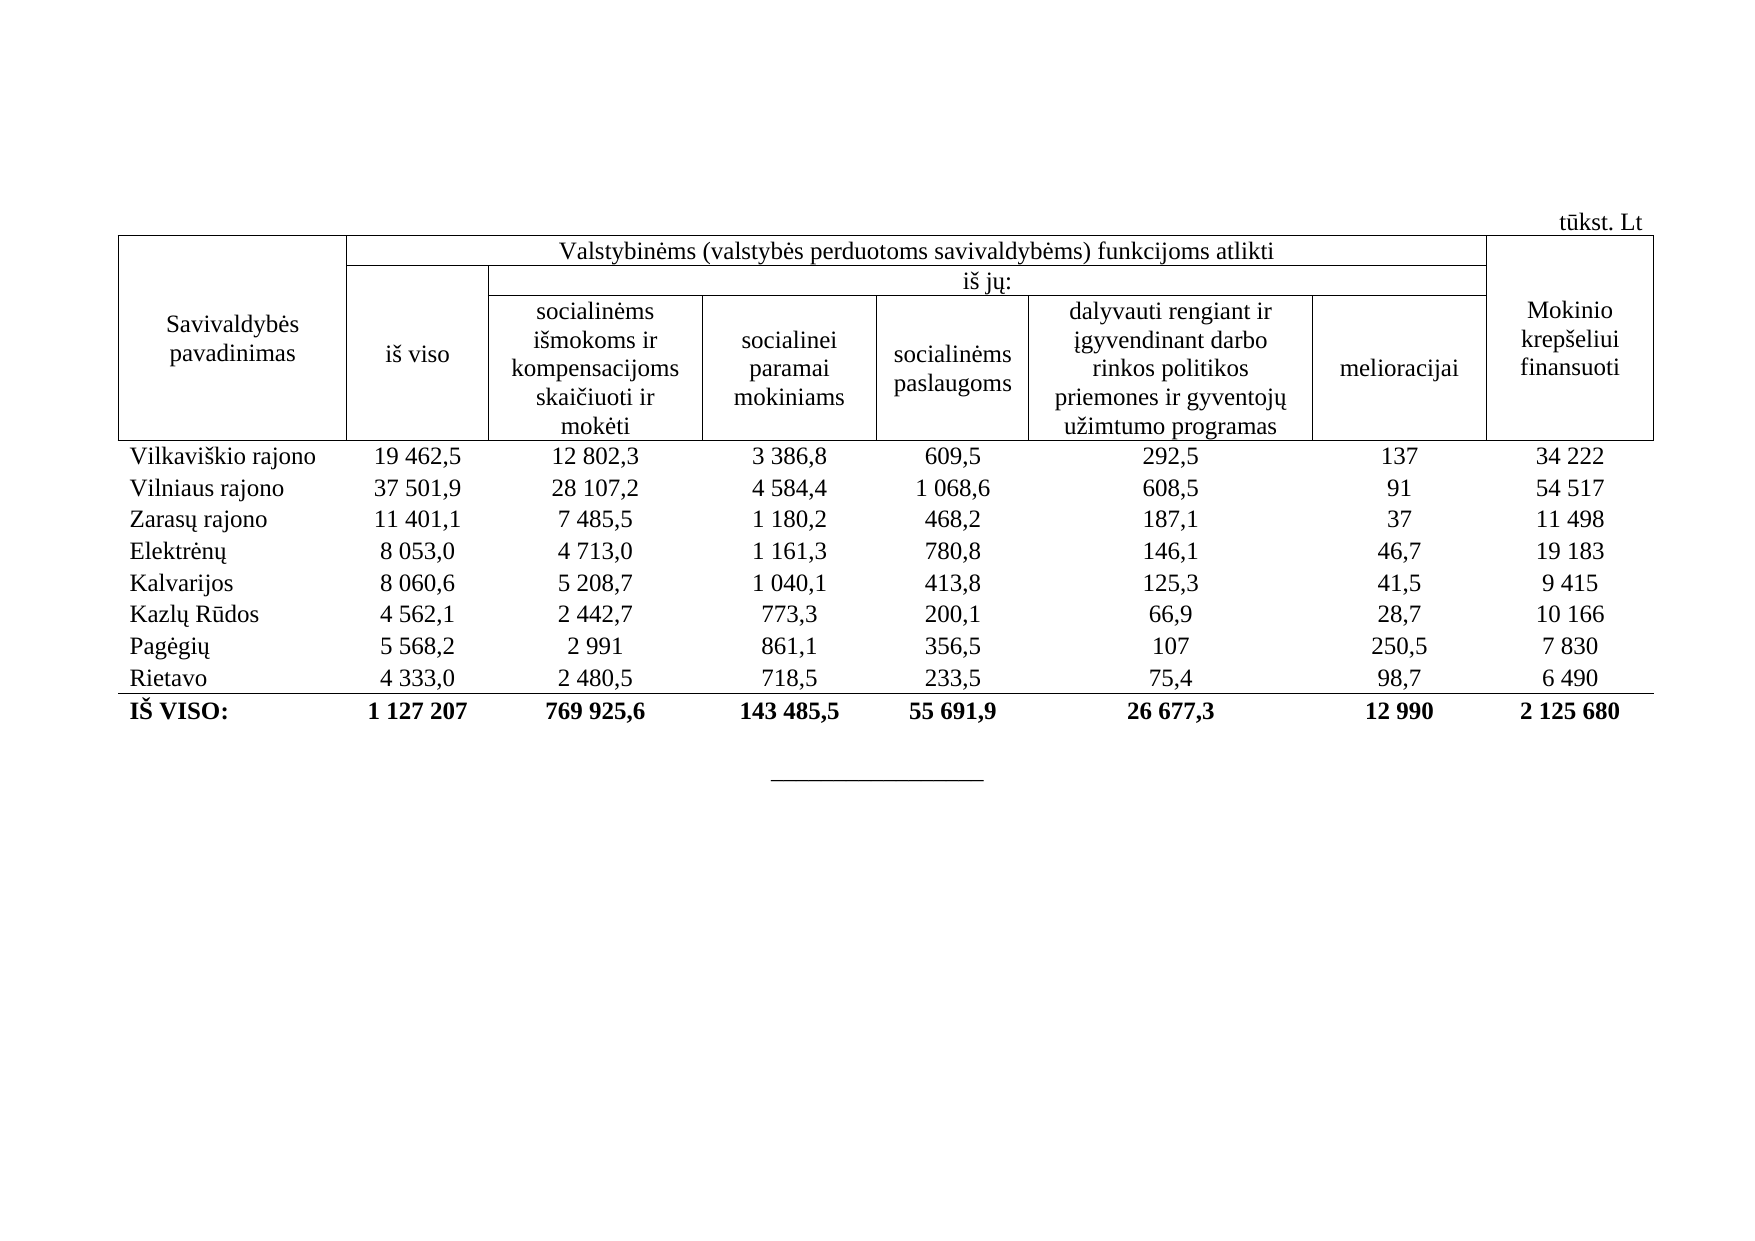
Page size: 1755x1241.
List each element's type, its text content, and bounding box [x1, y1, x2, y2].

table_cell Savivaldybės pavadinimas [119, 236, 346, 440]
table_cell 1 180,2 [702, 503, 876, 535]
table_cell 5 568,2 [347, 630, 488, 661]
table_cell Valstybinėms (valstybės perduotoms savivaldybėms) funkcijoms atlikti [347, 236, 1486, 265]
table_cell 861,1 [702, 630, 876, 661]
text _________________ [118, 755, 1636, 784]
table_cell 66,9 [1029, 598, 1312, 630]
table_cell 146,1 [1029, 535, 1312, 566]
table_cell 7 830 [1486, 630, 1653, 661]
table_cell Vilkaviškio rajono [118, 441, 347, 471]
table_cell 200,1 [876, 598, 1029, 630]
table_cell 356,5 [876, 630, 1029, 661]
table_cell 28 107,2 [488, 471, 702, 503]
table_cell Pagėgių [118, 630, 347, 661]
table_cell 12 802,3 [488, 441, 702, 471]
table_cell 187,1 [1029, 503, 1312, 535]
table_cell 233,5 [876, 661, 1029, 693]
table_cell 34 222 [1486, 441, 1653, 471]
table_cell 19 462,5 [347, 441, 488, 471]
table_cell Kalvarijos [118, 566, 347, 598]
table_cell IŠ VISO: [118, 694, 347, 726]
table_cell Zarasų rajono [118, 503, 347, 535]
table_cell 11 498 [1486, 503, 1653, 535]
table_cell Kazlų Rūdos [118, 598, 347, 630]
table_cell 718,5 [702, 661, 876, 693]
table_cell 250,5 [1312, 630, 1486, 661]
table_cell dalyvauti rengiant ir įgyvendinant darbo rinkos politikos priemones ir gyventojų užimtumo programas [1029, 296, 1312, 440]
table_cell 54 517 [1486, 471, 1653, 503]
table_cell 28,7 [1312, 598, 1486, 630]
table_cell 6 490 [1486, 661, 1653, 693]
table_cell 5 208,7 [488, 566, 702, 598]
table_cell melioracijai [1313, 296, 1486, 440]
table_cell 55 691,9 [876, 694, 1029, 726]
table_cell 1 068,6 [876, 471, 1029, 503]
table_cell 75,4 [1029, 661, 1312, 693]
table_cell 609,5 [876, 441, 1029, 471]
table_cell 107 [1029, 630, 1312, 661]
table_cell 292,5 [1029, 441, 1312, 471]
table_cell 12 990 [1312, 694, 1486, 726]
table_cell Rietavo [118, 661, 347, 693]
table_cell 468,2 [876, 503, 1029, 535]
table_cell 4 562,1 [347, 598, 488, 630]
table_cell 2 480,5 [488, 661, 702, 693]
table_cell 91 [1312, 471, 1486, 503]
table_cell 98,7 [1312, 661, 1486, 693]
table_cell 2 991 [488, 630, 702, 661]
table_cell Vilniaus rajono [118, 471, 347, 503]
table_cell 773,3 [702, 598, 876, 630]
table_cell socialinėms išmokoms ir kompensacijoms skaičiuoti ir mokėti [489, 296, 702, 440]
table_cell 37 [1312, 503, 1486, 535]
table_cell 1 040,1 [702, 566, 876, 598]
table_cell socialinei paramai mokiniams [703, 296, 876, 440]
table_cell 3 386,8 [702, 441, 876, 471]
table_cell 413,8 [876, 566, 1029, 598]
table_cell 608,5 [1029, 471, 1312, 503]
table_cell 1 161,3 [702, 535, 876, 566]
table_cell 143 485,5 [702, 694, 876, 726]
table_cell 46,7 [1312, 535, 1486, 566]
table_cell iš jų: [489, 266, 1486, 295]
table_cell Mokinio krepšeliui finansuoti [1487, 236, 1653, 440]
table_cell 780,8 [876, 535, 1029, 566]
table_cell 41,5 [1312, 566, 1486, 598]
table_cell Elektrėnų [118, 535, 347, 566]
table_cell iš viso [347, 266, 488, 440]
table_cell 26 677,3 [1029, 694, 1312, 726]
table_cell 4 584,4 [702, 471, 876, 503]
table_cell 137 [1312, 441, 1486, 471]
table_cell 4 333,0 [347, 661, 488, 693]
table_cell 4 713,0 [488, 535, 702, 566]
table_cell 2 442,7 [488, 598, 702, 630]
table_cell 10 166 [1486, 598, 1653, 630]
table_header tūkst. Lt [118, 207, 1653, 235]
table_cell 37 501,9 [347, 471, 488, 503]
table_cell 19 183 [1486, 535, 1653, 566]
table_cell 8 053,0 [347, 535, 488, 566]
table_cell 11 401,1 [347, 503, 488, 535]
table_cell socialinėms paslaugoms [877, 296, 1028, 440]
table_cell 9 415 [1486, 566, 1653, 598]
table_cell 8 060,6 [347, 566, 488, 598]
table_cell 7 485,5 [488, 503, 702, 535]
table_cell 2 125 680 [1486, 694, 1653, 726]
table_cell 125,3 [1029, 566, 1312, 598]
table_cell 769 925,6 [488, 694, 702, 726]
table_cell 1 127 207 [347, 694, 488, 726]
